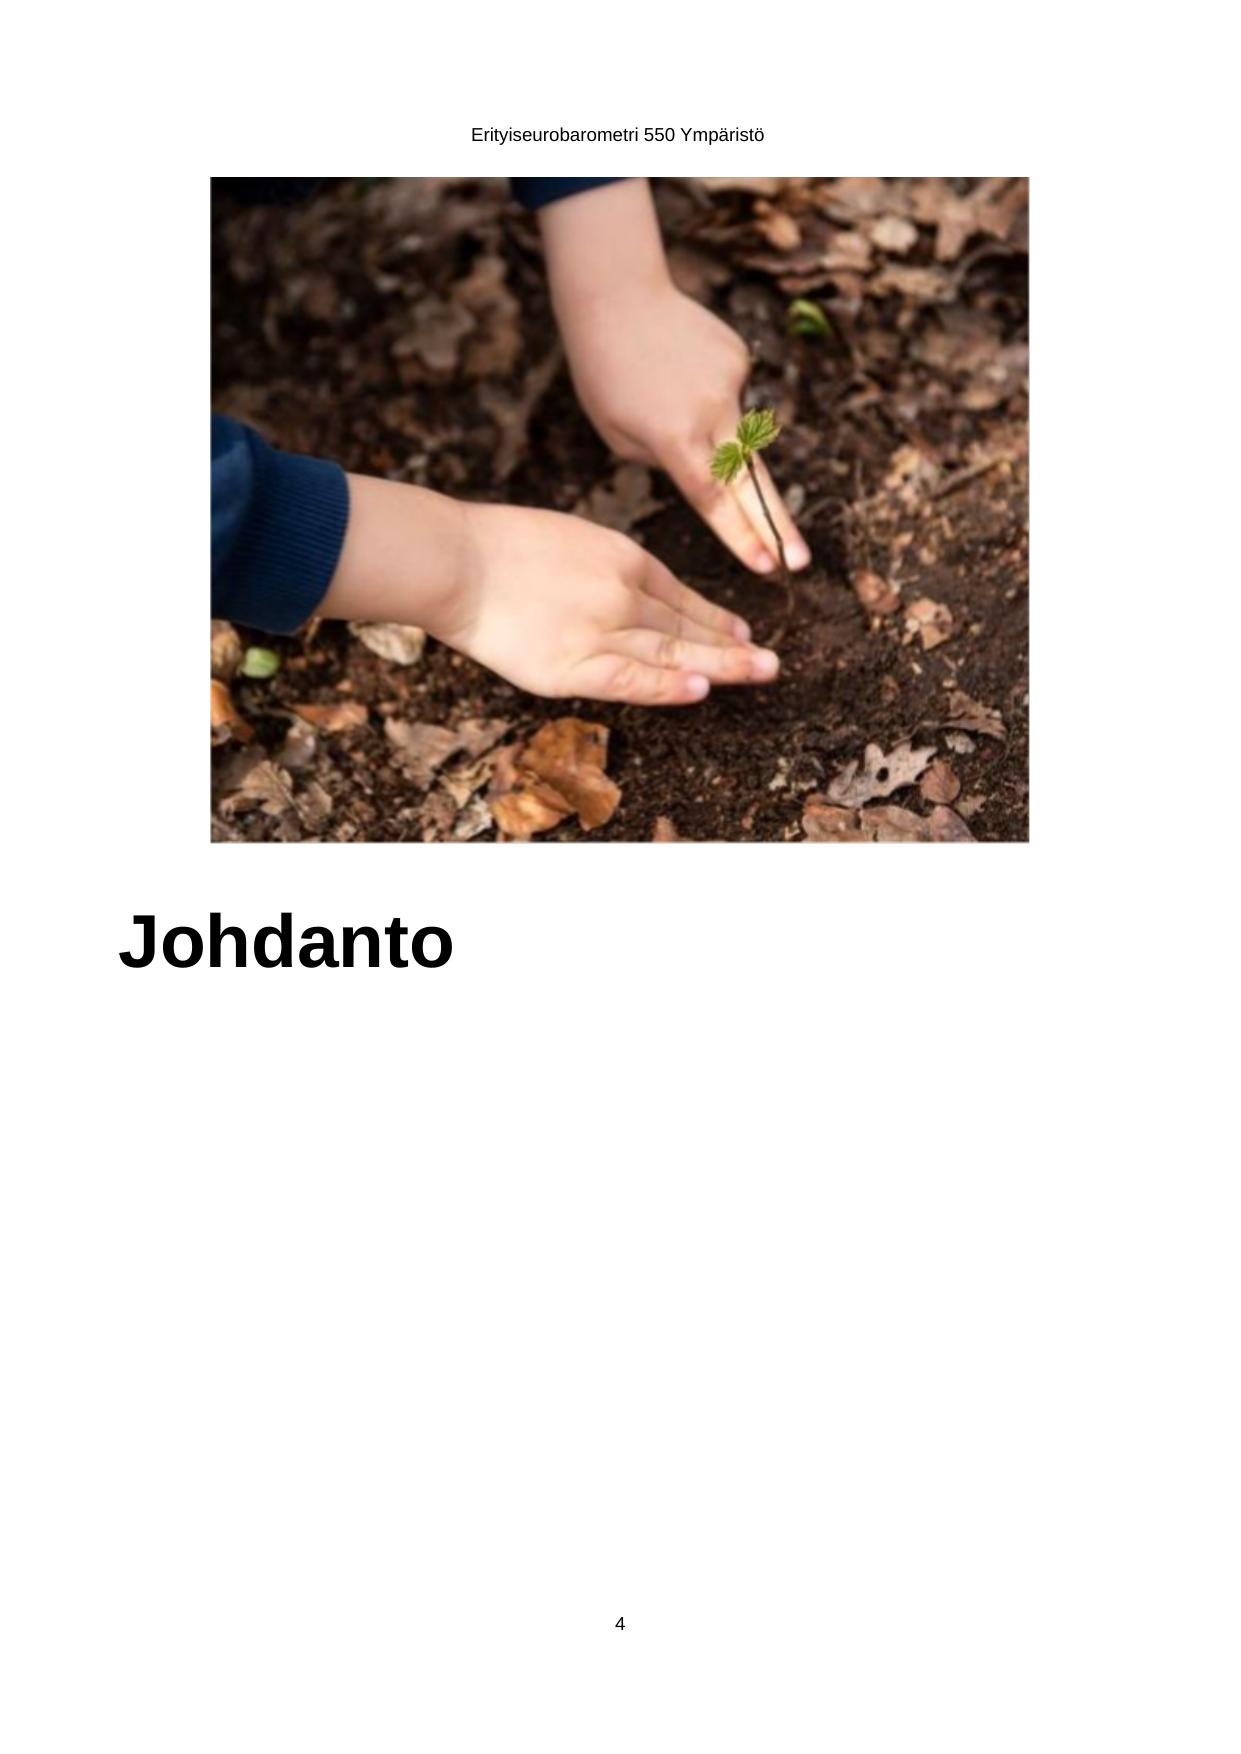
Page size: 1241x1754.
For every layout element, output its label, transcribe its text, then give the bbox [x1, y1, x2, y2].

subtitle Johdanto [118, 897, 1122, 983]
picture [210, 177, 1031, 845]
